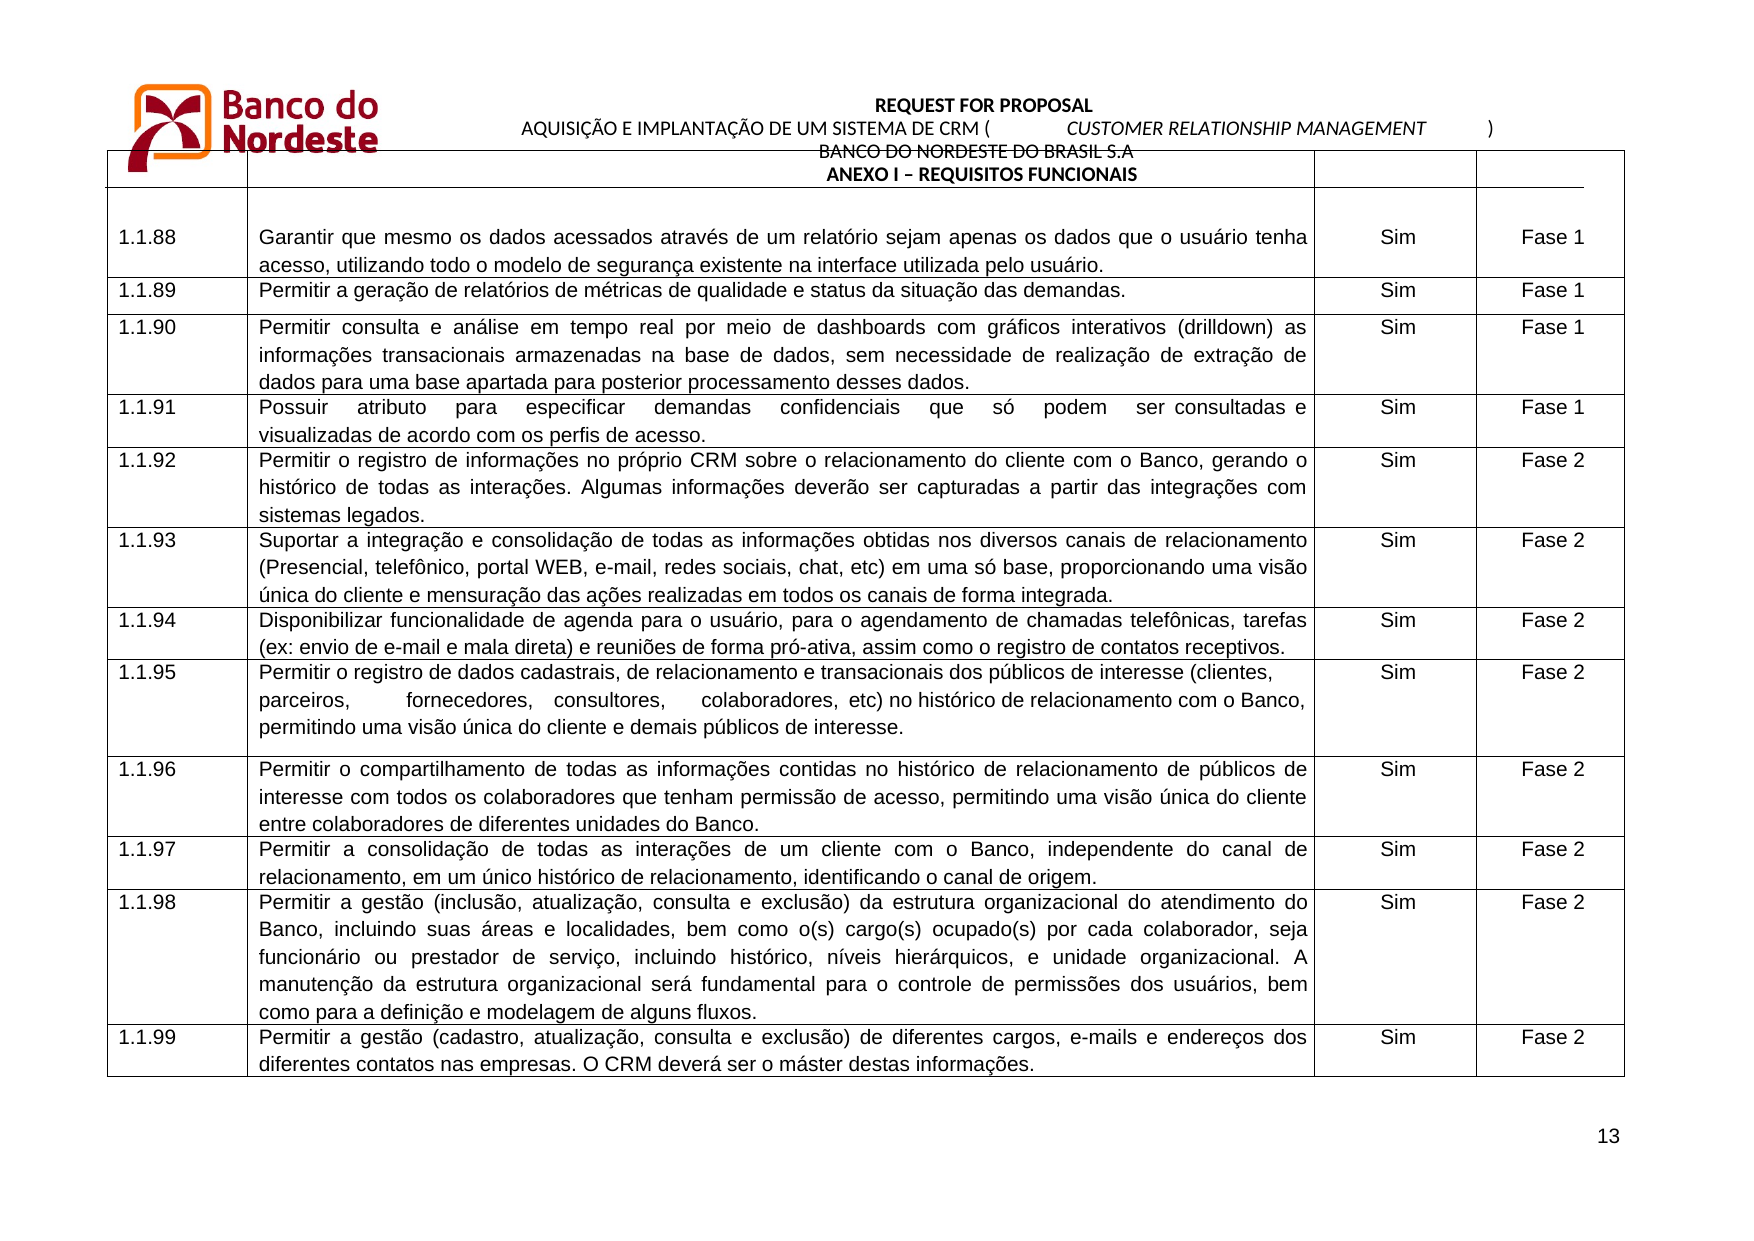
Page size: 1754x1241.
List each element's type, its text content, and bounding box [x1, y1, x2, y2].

table_cell 1.1.96 [108, 757, 247, 836]
table_cell 1.1.94 [108, 608, 247, 659]
table_cell Fase 1 [1477, 151, 1624, 277]
table_cell Fase 2 [1477, 528, 1624, 607]
table_cell 1.1.99 [108, 1025, 247, 1076]
table_cell Fase 2 [1477, 837, 1624, 889]
table_cell 1.1.90 [108, 315, 247, 394]
table_cell Permitir a geração de relatórios de métricas de qualidade e status da situação das demandas. [248, 278, 1314, 314]
table_cell Permitir o registro de dados cadastrais, de relacionamento e transacionais dos públicos de interesse (clientes, parceiros, fornecedores, consultores, colaboradores, etc) no histórico de relacionamento com o Banco, permitindo uma visão única do cliente e demais públicos de interesse. [248, 660, 1314, 756]
table_cell Sim [1315, 757, 1476, 836]
picture [117, 73, 385, 150]
table_cell Sim [1315, 151, 1476, 277]
table_cell Sim [1315, 660, 1476, 756]
table_cell Permitir a gestão (cadastro, atualização, consulta e exclusão) de diferentes cargos, e-mails e endereços dos diferentes contatos nas empresas. O CRM deverá ser o máster destas informações. [248, 1025, 1314, 1076]
table_cell Possuir atributo para especificar demandas confidenciais que só podem ser consultadas e visualizadas de acordo com os perfis de acesso. [248, 395, 1314, 447]
table_cell Sim [1315, 528, 1476, 607]
table_cell Permitir a consolidação de todas as interações de um cliente com o Banco, independente do canal de relacionamento, em um único histórico de relacionamento, identificando o canal de origem. [248, 837, 1314, 889]
table_cell Permitir a gestão (inclusão, atualização, consulta e exclusão) da estrutura organizacional do atendimento do Banco, incluindo suas áreas e localidades, bem como o(s) cargo(s) ocupado(s) por cada colaborador, seja funcionário ou prestador de serviço, incluindo histórico, níveis hierárquicos, e unidade organizacional. A manutenção da estrutura organizacional será fundamental para o controle de permissões dos usuários, bem como para a definição e modelagem de alguns fluxos. [248, 890, 1314, 1024]
table_cell Disponibilizar funcionalidade de agenda para o usuário, para o agendamento de chamadas telefônicas, tarefas (ex: envio de e-mail e mala direta) e reuniões de forma pró-ativa, assim como o registro de contatos receptivos. [248, 608, 1314, 659]
table_cell Fase 2 [1477, 448, 1624, 527]
table_cell 1.1.97 [108, 837, 247, 889]
table_cell 1.1.92 [108, 448, 247, 527]
table_cell Sim [1315, 315, 1476, 394]
table_cell Sim [1315, 890, 1476, 1024]
table_cell 1.1.91 [108, 395, 247, 447]
table_cell Permitir o registro de informações no próprio CRM sobre o relacionamento do cliente com o Banco, gerando o histórico de todas as interações. Algumas informações deverão ser capturadas a partir das integrações com sistemas legados. [248, 448, 1314, 527]
table_cell 1.1.89 [108, 278, 247, 314]
table_cell 1.1.88 [108, 151, 247, 277]
table_cell Sim [1315, 278, 1476, 314]
table_cell Fase 2 [1477, 608, 1624, 659]
table_cell Fase 2 [1477, 757, 1624, 836]
table_cell 1.1.98 [108, 890, 247, 1024]
table_cell Fase 2 [1477, 660, 1624, 756]
table_cell 1.1.95 [108, 660, 247, 756]
table_cell Garantir que mesmo os dados acessados através de um relatório sejam apenas os dados que o usuário tenha acesso, utilizando todo o modelo de segurança existente na interface utilizada pelo usuário. [248, 151, 1314, 277]
table_cell 1.1.93 [108, 528, 247, 607]
table_cell Sim [1315, 448, 1476, 527]
table_cell Sim [1315, 1025, 1476, 1076]
table_cell Sim [1315, 608, 1476, 659]
table_cell Fase 1 [1477, 395, 1624, 447]
table_cell Sim [1315, 837, 1476, 889]
table_cell Fase 2 [1477, 1025, 1624, 1076]
table_cell Fase 1 [1477, 278, 1624, 314]
table_cell Suportar a integração e consolidação de todas as informações obtidas nos diversos canais de relacionamento (Presencial, telefônico, portal WEB, e-mail, redes sociais, chat, etc) em uma só base, proporcionando uma visão única do cliente e mensuração das ações realizadas em todos os canais de forma integrada. [248, 528, 1314, 607]
table_cell Permitir o compartilhamento de todas as informações contidas no histórico de relacionamento de públicos de interesse com todos os colaboradores que tenham permissão de acesso, permitindo uma visão única do cliente entre colaboradores de diferentes unidades do Banco. [248, 757, 1314, 836]
table_cell Fase 1 [1477, 315, 1624, 394]
table_cell Permitir consulta e análise em tempo real por meio de dashboards com gráficos interativos (drilldown) as informações transacionais armazenadas na base de dados, sem necessidade de realização de extração de dados para uma base apartada para posterior processamento desses dados. [248, 315, 1314, 394]
table_cell Fase 2 [1477, 890, 1624, 1024]
table_cell Sim [1315, 395, 1476, 447]
